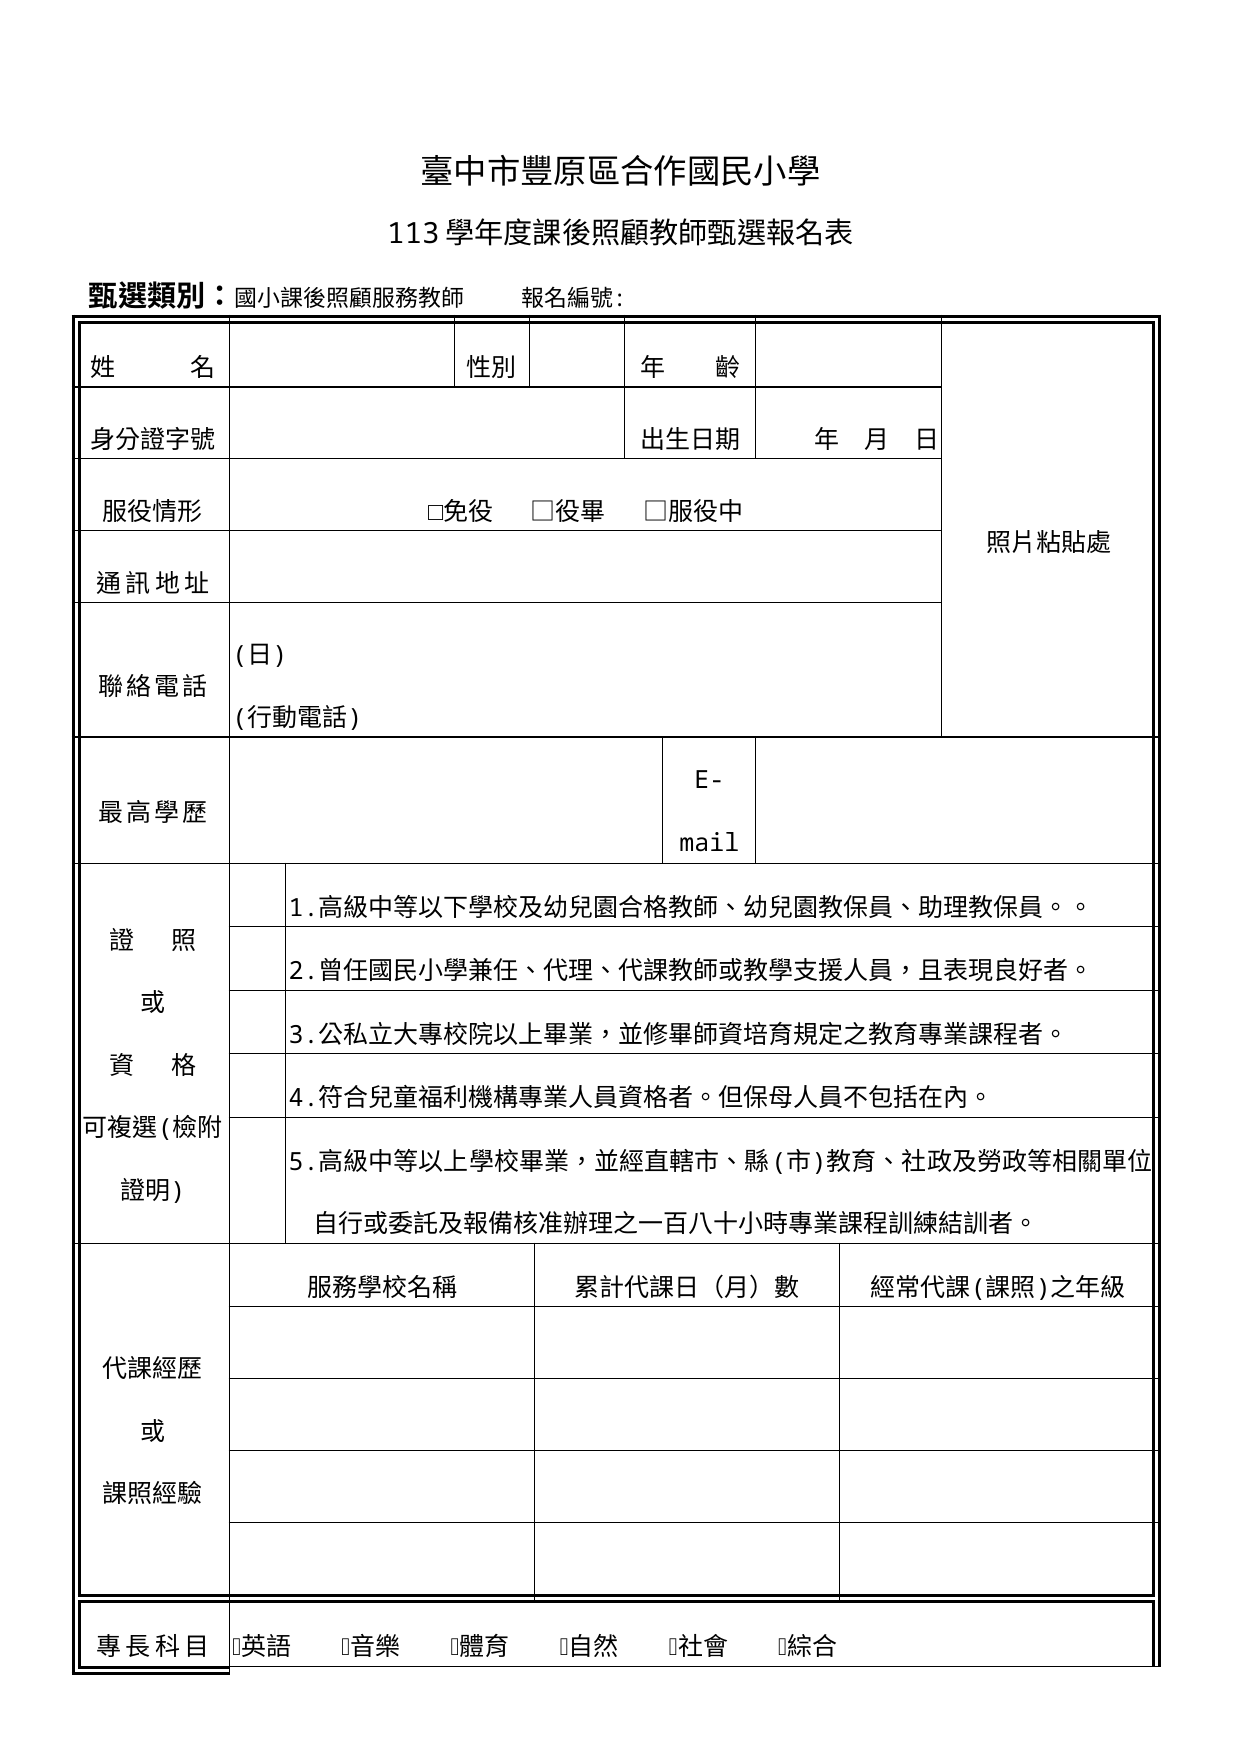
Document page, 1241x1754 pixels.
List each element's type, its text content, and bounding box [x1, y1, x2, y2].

table_cell [840, 1594, 1156, 1666]
table_cell 3.公私立大專校院以上畢業，並修畢師資培育規定之教育專業課程者。 [286, 991, 1152, 1053]
table_header 性別 [455, 324, 529, 386]
table_header [756, 324, 941, 386]
table_cell [840, 1451, 1152, 1522]
table_cell 聯絡電話 [81, 603, 229, 736]
table_cell [230, 1307, 534, 1378]
table_header 年 齡 [625, 324, 755, 386]
table_cell 累計代課日（月）數 [535, 1244, 839, 1306]
table_cell [230, 864, 285, 926]
table_cell 通訊地址 [81, 531, 229, 602]
table_cell 4.符合兒童福利機構專業人員資格者。但保母人員不包括在內。 [286, 1054, 1152, 1117]
table_cell 最高學歷 [81, 738, 229, 862]
table_cell [535, 1307, 839, 1378]
table_cell [535, 1379, 839, 1450]
table_cell [230, 531, 941, 602]
table_cell 服務學校名稱 [230, 1244, 534, 1306]
table_cell [230, 388, 624, 458]
table_cell 身分證字號 [81, 388, 229, 458]
table_cell 英語 音樂 體育 自然 社會 綜合 [230, 1603, 1152, 1666]
table_cell 2.曾任國民小學兼任、代理、代課教師或教學支援人員，且表現良好者。 [286, 927, 1152, 989]
table_header 照片粘貼處 [942, 318, 1156, 736]
table_cell 代課經歷 或 課照經驗 [81, 1244, 229, 1594]
table_cell (日) (行動電話) [230, 603, 941, 736]
table_cell [230, 991, 285, 1053]
table_cell 5.高級中等以上學校畢業，並經直轄市、縣(市)教育、社政及勞政等相關單位自行或委託及報備核准辦理之一百八十小時專業課程訓練結訓者。 [286, 1118, 1152, 1243]
table_cell [756, 738, 1152, 862]
text 臺中市豐原區合作國民小學 [89, 127, 1152, 189]
table_cell [840, 1379, 1152, 1450]
table_cell [840, 1307, 1152, 1378]
table_cell E-mail [663, 738, 755, 862]
table_cell [230, 1054, 285, 1117]
table_cell 證照 或 資格 可複選(檢附證明) [81, 864, 229, 1243]
table_cell [230, 1379, 534, 1450]
text 甄選類別：國小課後照顧服務教師 報名編號: [89, 252, 1152, 314]
text 113學年度課後照顧教師甄選報名表 [89, 189, 1152, 252]
table_header [530, 324, 624, 386]
table_cell 服役情形 [81, 459, 229, 530]
table_cell [230, 927, 285, 989]
table_cell [230, 738, 662, 862]
table_cell [535, 1523, 839, 1594]
table_header 姓 名 [76, 318, 229, 386]
table_cell [535, 1451, 839, 1522]
table_cell 專長科目 [76, 1594, 229, 1666]
table_cell □免役 □役畢 □服役中 [230, 459, 941, 530]
table_cell [230, 1118, 285, 1243]
table_header [230, 324, 454, 386]
table_cell 經常代課(課照)之年級 [840, 1244, 1152, 1306]
table_cell 出生日期 [625, 388, 755, 458]
table_cell 年 月 日 [756, 388, 941, 458]
table_cell 1.高級中等以下學校及幼兒園合格教師、幼兒園教保員、助理教保員。。 [286, 864, 1152, 926]
table_cell [230, 1451, 534, 1522]
table_cell [230, 1523, 534, 1594]
table_cell [840, 1523, 1152, 1594]
